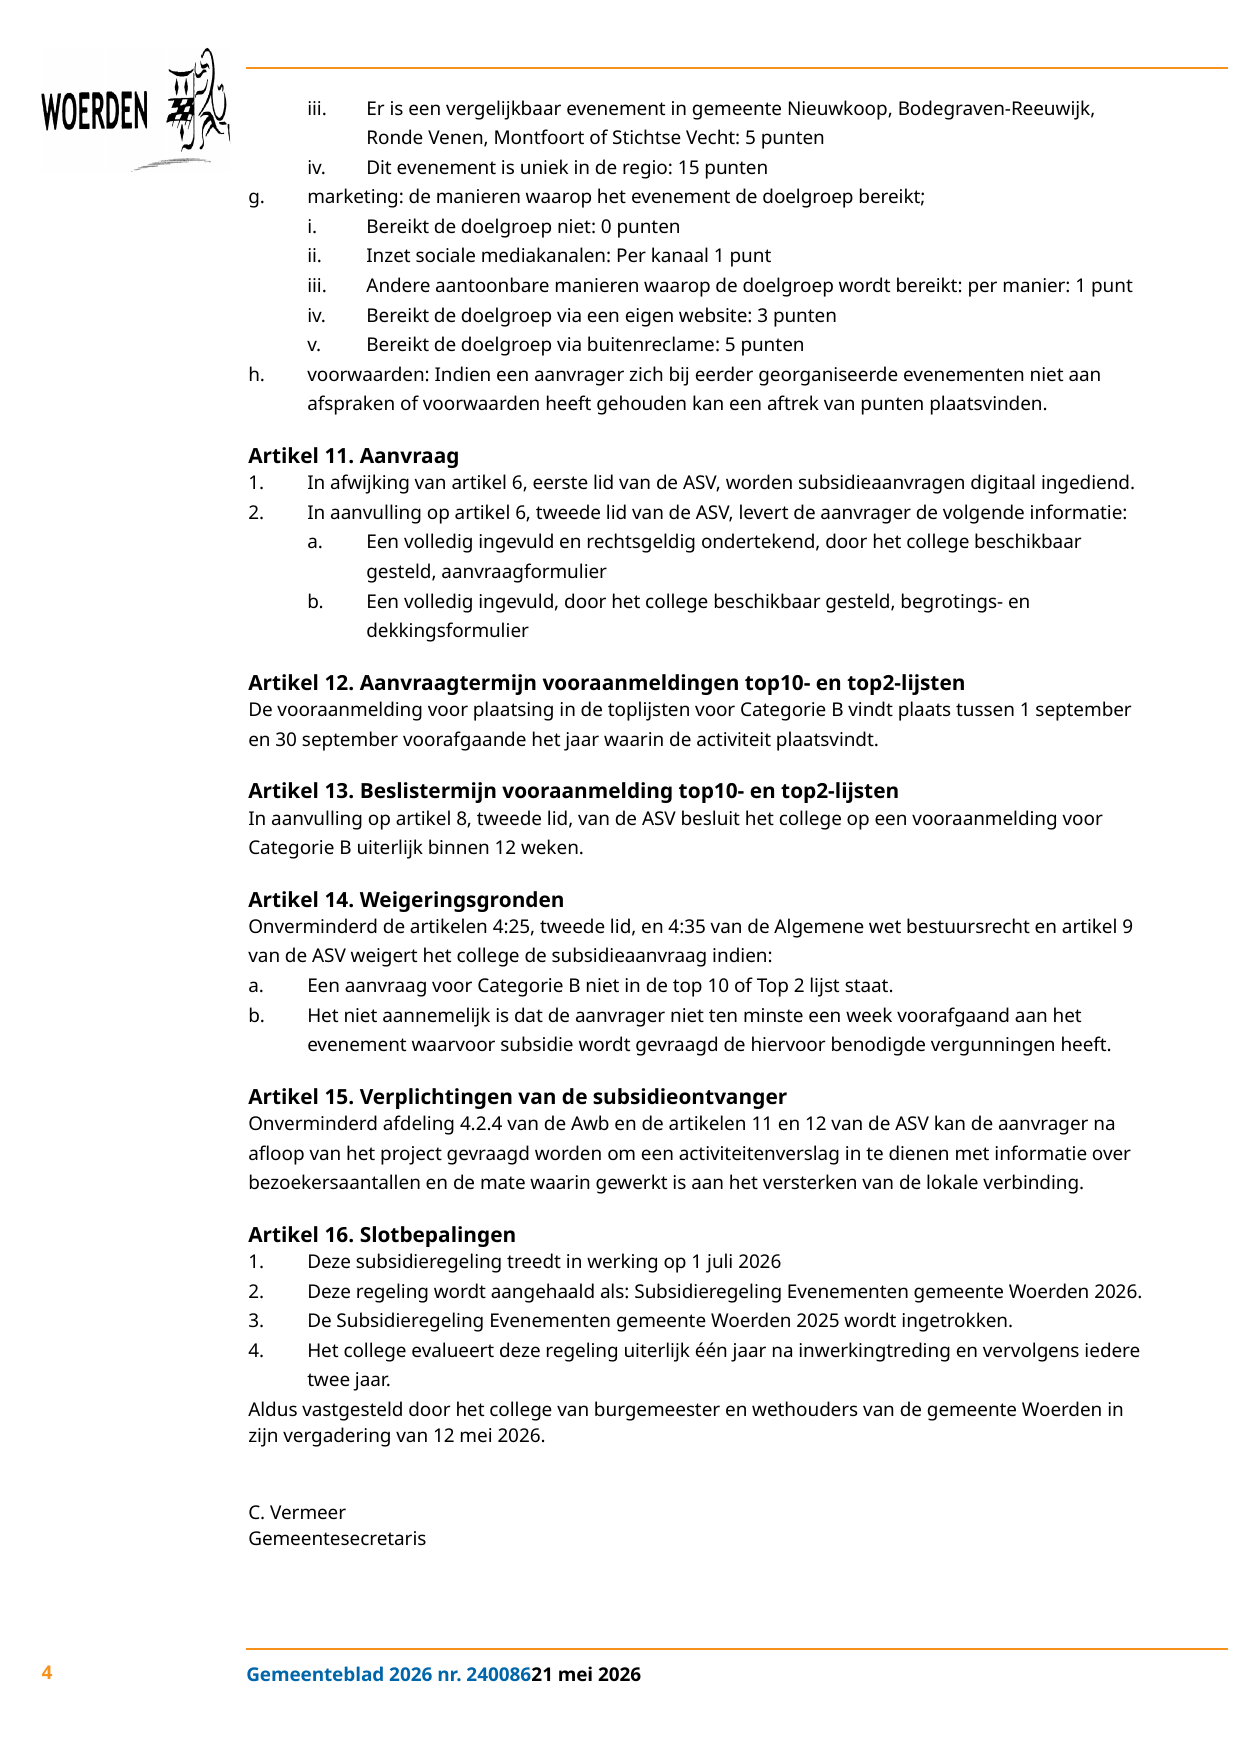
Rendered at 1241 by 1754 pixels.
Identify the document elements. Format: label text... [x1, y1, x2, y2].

list Een volledig ingevuld, door het college beschikbaar gesteld, begrotings- en dekkingsformulier [307, 588, 1152, 643]
list marketing: de manieren waarop het evenement de doelgroep bereikt; [248, 183, 1152, 209]
text Onverminderd de artikelen 4:25, tweede lid, en 4:35 van de Algemene wet bestuursrecht en artikel 9 van de ASV weigert het college de subsidieaanvraag indien: [248, 913, 1152, 968]
list Een volledig ingevuld en rechtsgeldig ondertekend, door het college beschikbaar gesteld, aanvraagformulier [307, 529, 1152, 584]
text Artikel 12. Aanvraagtermijn vooraanmeldingen top10- en top2-lijsten [248, 668, 1152, 696]
list Andere aantoonbare manieren waarop de doelgroep wordt bereikt: per manier: 1 punt [307, 272, 1152, 298]
list Bereikt de doelgroep via een eigen website: 3 punten [307, 302, 1152, 328]
list Het college evalueert deze regeling uiterlijk één jaar na inwerkingtreding en vervolgens iedere twee jaar. [248, 1337, 1152, 1392]
list Er is een vergelijkbaar evenement in gemeente Nieuwkoop, Bodegraven-Reeuwijk, Ronde Venen, Montfoort of Stichtse Vecht: 5 punten [307, 95, 1152, 150]
list Inzet sociale mediakanalen: Per kanaal 1 punt [307, 243, 1152, 268]
list Een aanvraag voor Categorie B niet in de top 10 of Top 2 lijst staat. [248, 972, 1152, 998]
text Artikel 16. Slotbepalingen [248, 1220, 1152, 1248]
text C. Vermeer [248, 1499, 1152, 1525]
text Artikel 13. Beslistermijn vooraanmelding top10- en top2-lijsten [248, 776, 1152, 805]
text Artikel 14. Weigeringsgronden [248, 885, 1152, 913]
list Dit evenement is uniek in de regio: 15 punten [307, 154, 1152, 180]
text Aldus vastgesteld door het college van burgemeester en wethouders van de gemeente Woerden in zijn vergadering van 12 mei 2026. [248, 1396, 1152, 1448]
list De Subsidieregeling Evenementen gemeente Woerden 2025 wordt ingetrokken. [248, 1307, 1152, 1333]
text In aanvulling op artikel 8, tweede lid, van de ASV besluit het college op een vooraanmelding voor Categorie B uiterlijk binnen 12 weken. [248, 805, 1152, 860]
text Gemeentesecretaris [248, 1525, 1152, 1551]
list In afwijking van artikel 6, eerste lid van de ASV, worden subsidieaanvragen digitaal ingediend. [248, 469, 1152, 495]
list In aanvulling op artikel 6, tweede lid van de ASV, levert de aanvrager de volgende informatie: [248, 499, 1152, 525]
list Deze regeling wordt aangehaald als: Subsidieregeling Evenementen gemeente Woerden 2026. [248, 1278, 1152, 1304]
picture [41, 47, 231, 172]
text Onverminderd afdeling 4.2.4 van de Awb en de artikelen 11 en 12 van de ASV kan de aanvrager na afloop van het project gevraagd worden om een activiteitenverslag in te dienen met informatie over bezoekersaantallen en de mate waarin gewerkt is aan het versterken van de lokale verbinding. [248, 1110, 1152, 1195]
list voorwaarden: Indien een aanvrager zich bij eerder georganiseerde evenementen niet aan afspraken of voorwaarden heeft gehouden kan een aftrek van punten plaatsvinden. [248, 361, 1152, 416]
list Het niet aannemelijk is dat de aanvrager niet ten minste een week voorafgaand aan het evenement waarvoor subsidie wordt gevraagd de hiervoor benodigde vergunningen heeft. [248, 1002, 1152, 1057]
text De vooraanmelding voor plaatsing in de toplijsten voor Categorie B vindt plaats tussen 1 september en 30 september voorafgaande het jaar waarin de activiteit plaatsvindt. [248, 696, 1152, 752]
list Bereikt de doelgroep via buitenreclame: 5 punten [307, 331, 1152, 357]
text Artikel 15. Verplichtingen van de subsidieontvanger [248, 1082, 1152, 1110]
text Artikel 11. Aanvraag [248, 441, 1152, 469]
list Bereikt de doelgroep niet: 0 punten [307, 213, 1152, 239]
list Deze subsidieregeling treedt in werking op 1 juli 2026 [248, 1248, 1152, 1274]
